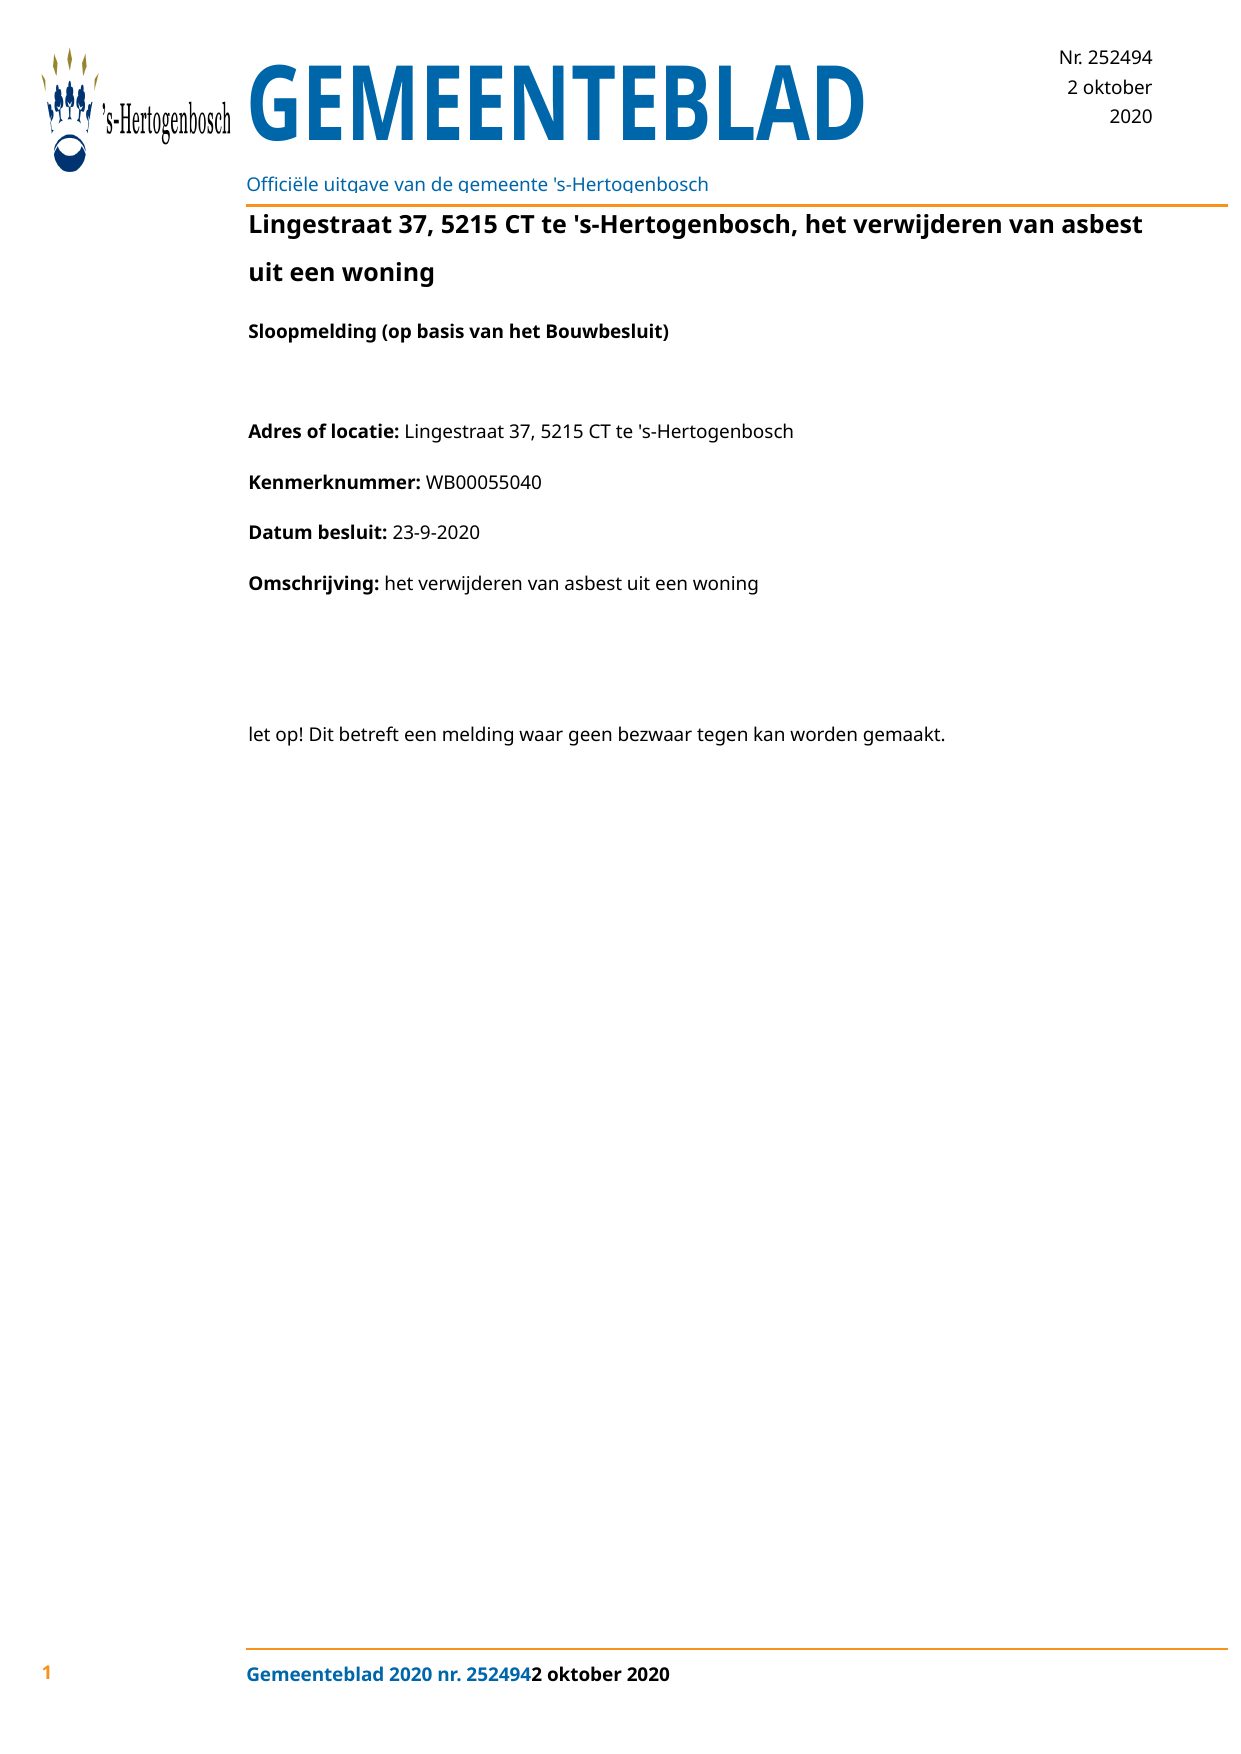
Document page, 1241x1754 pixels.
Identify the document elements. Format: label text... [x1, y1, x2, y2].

text Kenmerknummer: WB00055040 [248, 469, 1152, 495]
text Adres of locatie: Lingestraat 37, 5215 CT te 's-Hertogenbosch [248, 419, 1152, 444]
picture [41, 47, 231, 172]
text Sloopmelding (op basis van het Bouwbesluit) [248, 318, 1152, 344]
text Lingestraat 37, 5215 CT te 's-Hertogenbosch, het verwijderen van asbest uit een woning [248, 207, 1152, 288]
text let op! Dit betreft een melding waar geen bezwaar tegen kan worden gemaakt. [248, 721, 1152, 747]
text Omschrijving: het verwijderen van asbest uit een woning [248, 570, 1152, 596]
text Datum besluit: 23-9-2020 [248, 519, 1152, 545]
